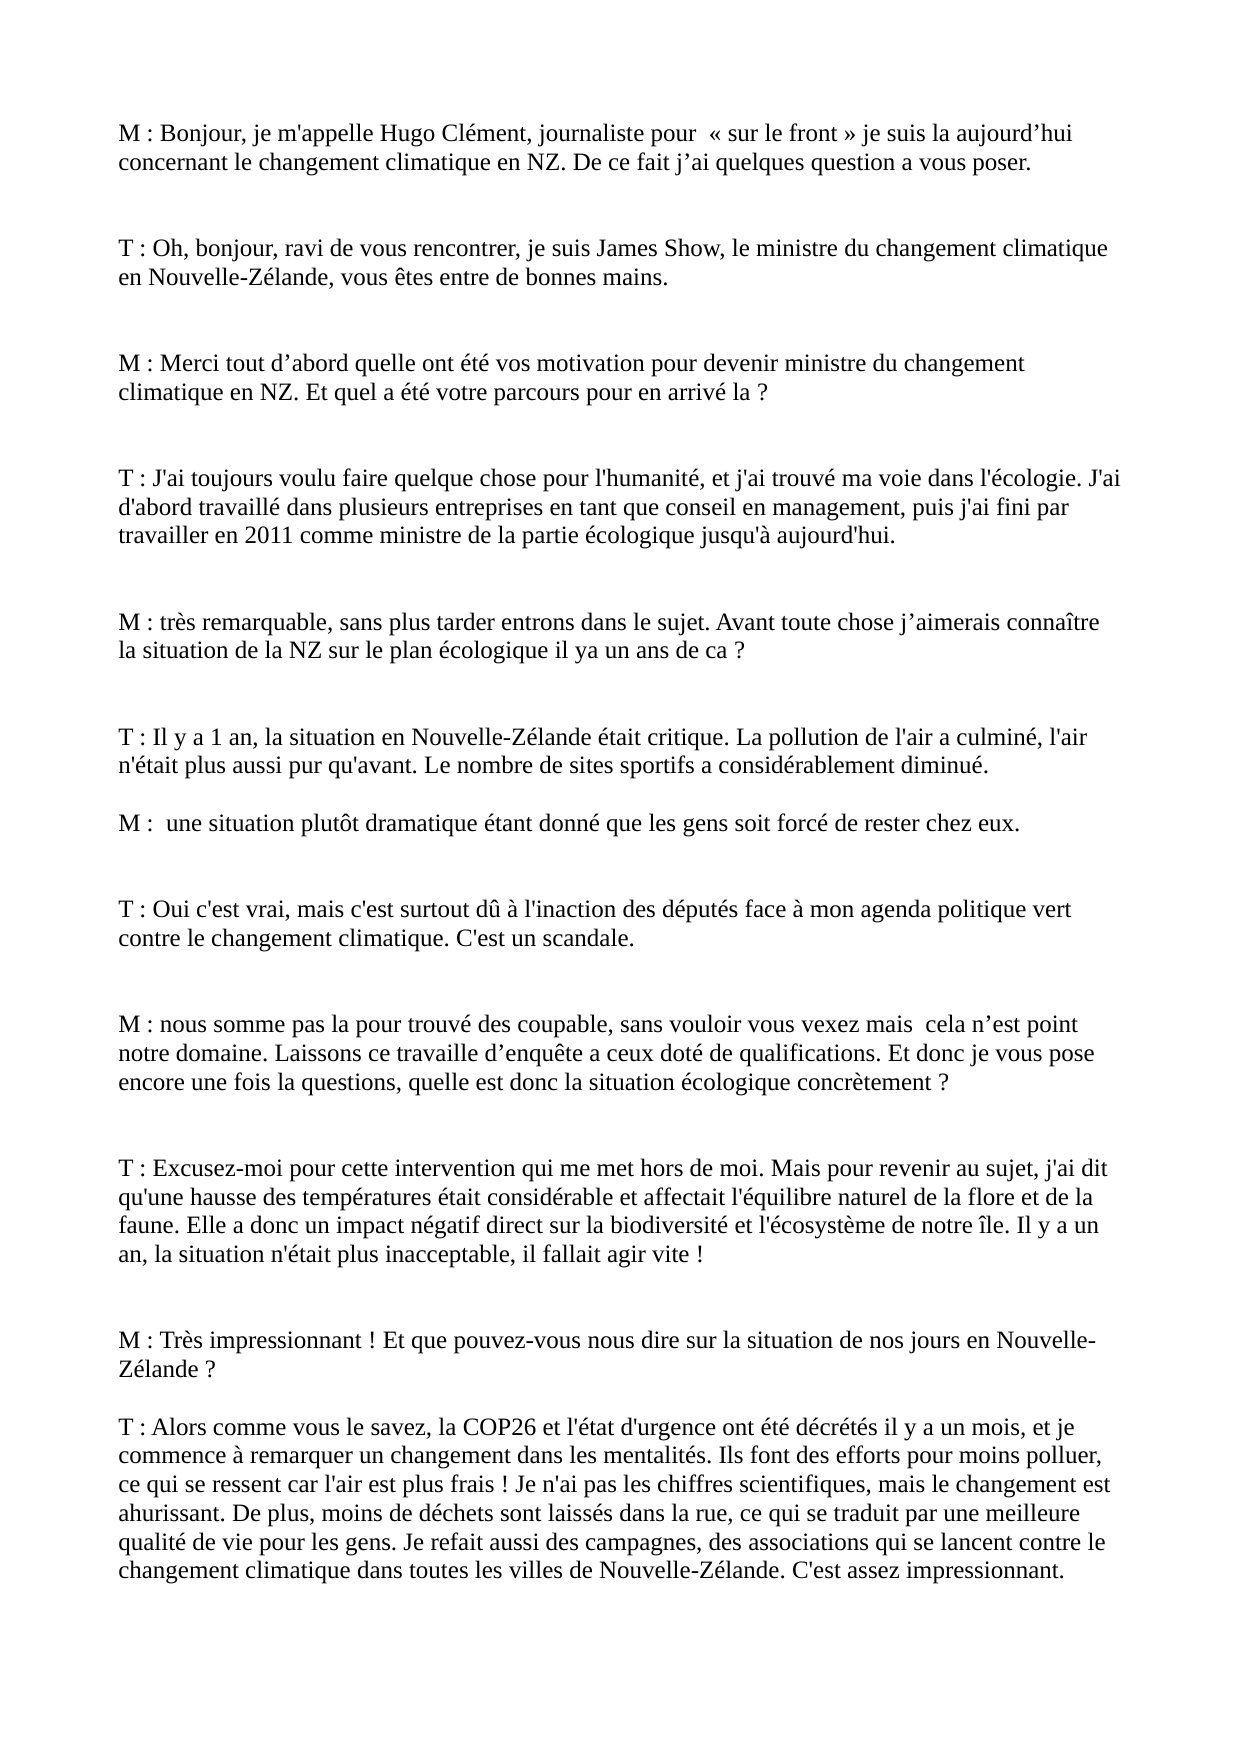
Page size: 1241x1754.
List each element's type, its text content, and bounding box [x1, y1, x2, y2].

text T : J'ai toujours voulu faire quelque chose pour l'humanité, et j'ai trouvé ma voie dans l'écologie. J'ai d'abord travaillé dans plusieurs entreprises en tant que conseil en management, puis j'ai fini par travailler en 2011 comme ministre de la partie écologique jusqu'à aujourd'hui. [118, 463, 1122, 549]
text M : Très impressionnant ! Et que pouvez-vous nous dire sur la situation de nos jours en Nouvelle-Zélande ? [118, 1326, 1122, 1383]
text T : Oh, bonjour, ravi de vous rencontrer, je suis James Show, le ministre du changement climatique en Nouvelle-Zélande, vous êtes entre de bonnes mains. [118, 233, 1122, 291]
text T : Oui c'est vrai, mais c'est surtout dû à l'inaction des députés face à mon agenda politique vert contre le changement climatique. C'est un scandale. [118, 894, 1122, 952]
text M : Merci tout d’abord quelle ont été vos motivation pour devenir ministre du changement climatique en NZ. Et quel a été votre parcours pour en arrivé la ? [118, 348, 1122, 406]
text T : Excusez-moi pour cette intervention qui me met hors de moi. Mais pour revenir au sujet, j'ai dit qu'une hausse des températures était considérable et affectait l'équilibre naturel de la flore et de la faune. Elle a donc un impact négatif direct sur la biodiversité et l'écosystème de notre île. Il y a un an, la situation n'était plus inacceptable, il fallait agir vite ! [118, 1153, 1122, 1268]
text T : Alors comme vous le savez, la COP26 et l'état d'urgence ont été décrétés il y a un mois, et je commence à remarquer un changement dans les mentalités. Ils font des efforts pour moins polluer, ce qui se ressent car l'air est plus frais ! Je n'ai pas les chiffres scientifiques, mais le changement est ahurissant. De plus, moins de déchets sont laissés dans la rue, ce qui se traduit par une meilleure qualité de vie pour les gens. Je refait aussi des campagnes, des associations qui se lancent contre le changement climatique dans toutes les villes de Nouvelle-Zélande. C'est assez impressionnant. [118, 1412, 1122, 1584]
text M : très remarquable, sans plus tarder entrons dans le sujet. Avant toute chose j’aimerais connaître la situation de la NZ sur le plan écologique il ya un ans de ca ? [118, 607, 1122, 664]
text M : Bonjour, je m'appelle Hugo Clément, journaliste pour « sur le front » je suis la aujourd’hui concernant le changement climatique en NZ. De ce fait j’ai quelques question a vous poser. [118, 118, 1122, 176]
text M : nous somme pas la pour trouvé des coupable, sans vouloir vous vexez mais cela n’est point notre domaine. Laissons ce travaille d’enquête a ceux doté de qualifications. Et donc je vous pose encore une fois la questions, quelle est donc la situation écologique concrètement ? [118, 1009, 1122, 1096]
text M : une situation plutôt dramatique étant donné que les gens soit forcé de rester chez eux. [118, 808, 1122, 837]
text T : Il y a 1 an, la situation en Nouvelle-Zélande était critique. La pollution de l'air a culminé, l'air n'était plus aussi pur qu'avant. Le nombre de sites sportifs a considérablement diminué. [118, 722, 1122, 779]
